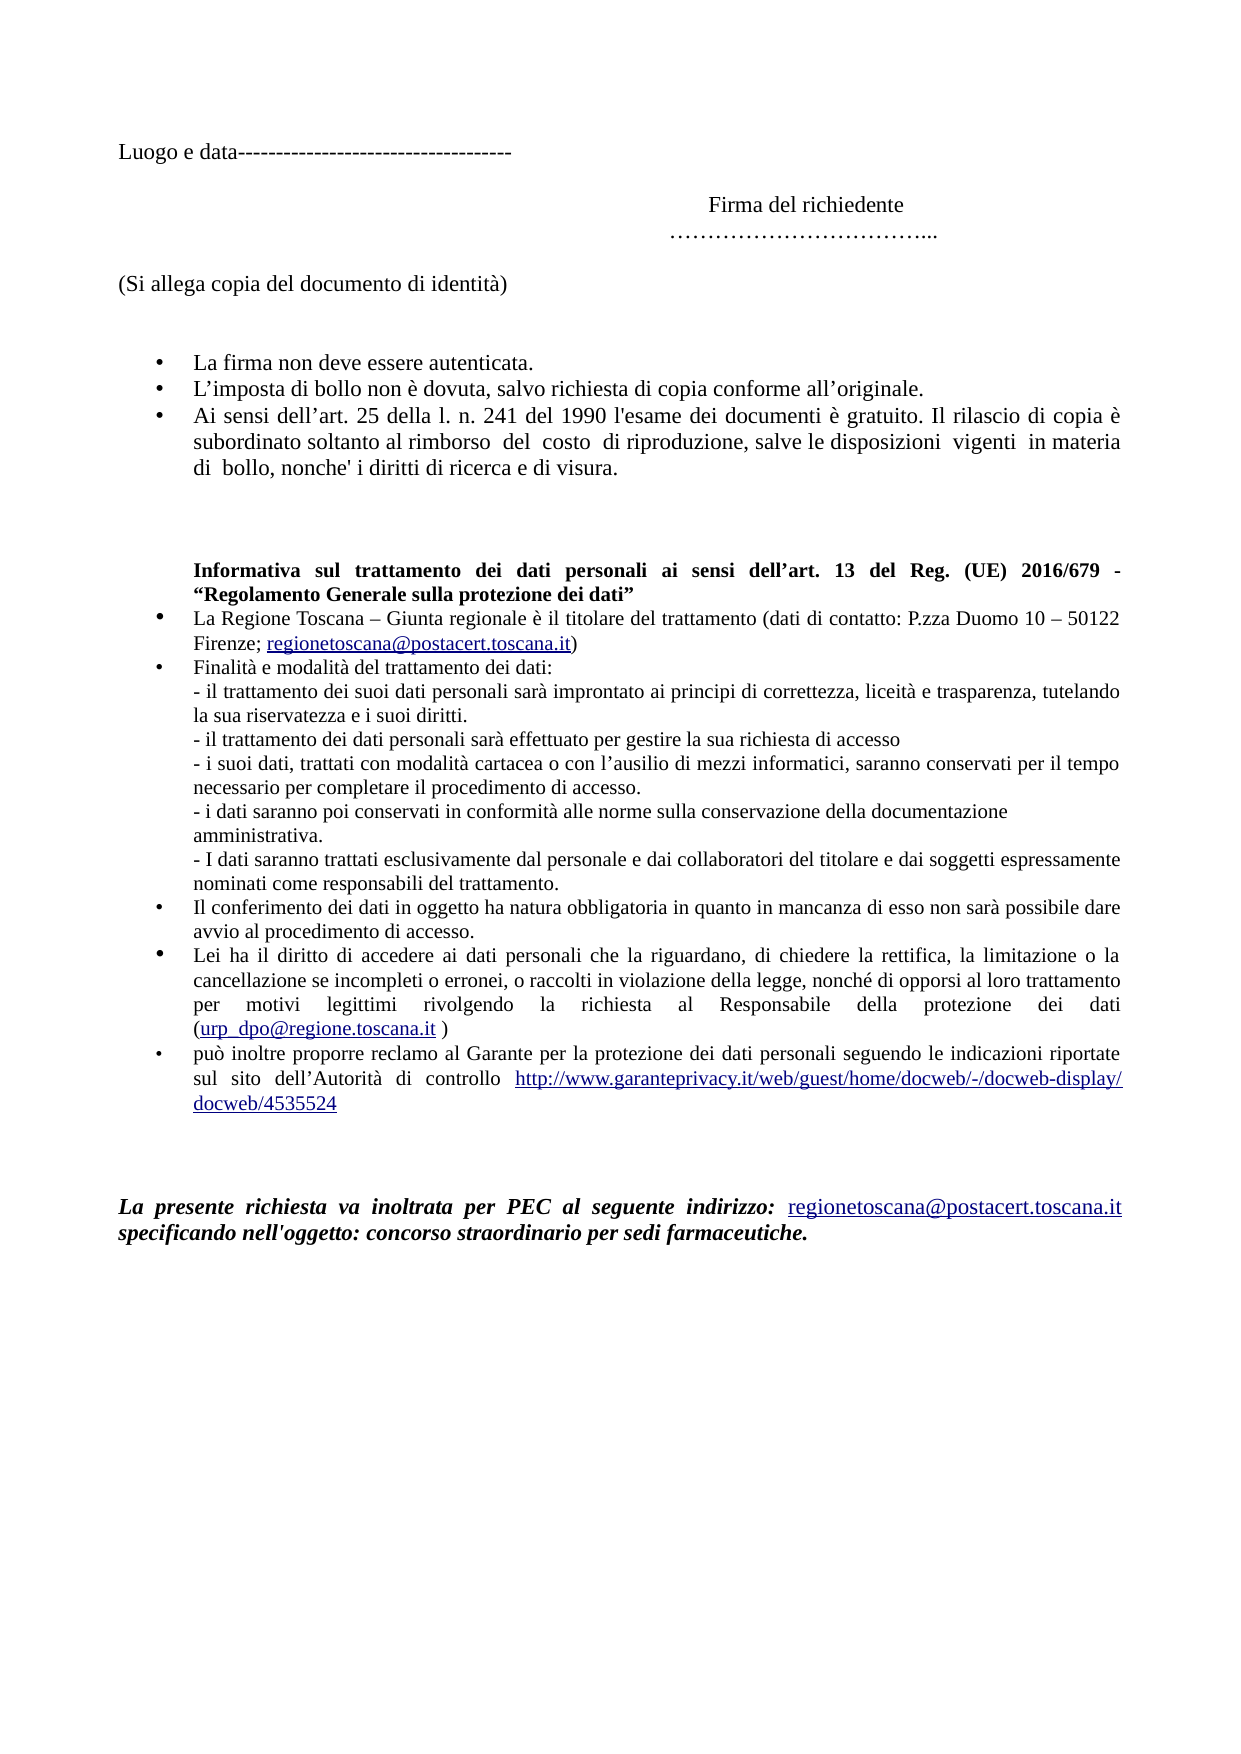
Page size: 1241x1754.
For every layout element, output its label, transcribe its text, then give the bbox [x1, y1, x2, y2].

list Informativa sul trattamento dei dati personali ai sensi dell’art. 13 del Reg. (UE) 2016/679 - “Regolamento Generale sulla protezione dei dati” [156, 557, 1122, 606]
list Il conferimento dei dati in oggetto ha natura obbligatoria in quanto in mancanza di esso non sarà possibile dare avvio al procedimento di accesso. [156, 895, 1122, 943]
text La presente richiesta va inoltrata per PEC al seguente indirizzo: regionetoscana@postacert.toscana.it specificando nell'oggetto: concorso straordinario per sedi farmaceutiche. [118, 1193, 1122, 1246]
list può inoltre proporre reclamo al Garante per la protezione dei dati personali seguendo le indicazioni riportate sul sito dell’Autorità di controllo http://www.garanteprivacy.it/web/guest/home/docweb/-/docweb-display/docweb/4535524 [156, 1040, 1122, 1115]
text (Si allega copia del documento di identità) [118, 270, 1122, 296]
list - i suoi dati, trattati con modalità cartacea o con l’ausilio di mezzi informatici, saranno conservati per il tempo necessario per completare il procedimento di accesso. [156, 751, 1122, 799]
list - il trattamento dei dati personali sarà effettuato per gestire la sua richiesta di accesso [156, 727, 1122, 751]
text ……………………………... [634, 217, 1122, 270]
list Lei ha il diritto di accedere ai dati personali che la riguardano, di chiedere la rettifica, la limitazione o la cancellazione se incompleti o erronei, o raccolti in violazione della legge, nonché di opporsi al loro trattamento per motivi legittimi rivolgendo la richiesta al Responsabile della protezione dei dati (urp_dpo@regione.toscana.it ) [156, 943, 1122, 1040]
text Firma del richiedente [634, 191, 1122, 217]
text Luogo e data------------------------------------ [118, 138, 1122, 164]
list Ai sensi dell’art. 25 della l. n. 241 del 1990 l'esame dei documenti è gratuito. Il rilascio di copia è subordinato soltanto al rimborso del costo di riproduzione, salve le disposizioni vigenti in materia di bollo, nonche' i diritti di ricerca e di visura. [156, 402, 1122, 481]
list Finalità e modalità del trattamento dei dati: [156, 654, 1122, 679]
list La Regione Toscana – Giunta regionale è il titolare del trattamento (dati di contatto: P.zza Duomo 10 – 50122 Firenze; regionetoscana@postacert.toscana.it) [156, 606, 1122, 654]
list - I dati saranno trattati esclusivamente dal personale e dai collaboratori del titolare e dai soggetti espressamente nominati come responsabili del trattamento. [156, 847, 1122, 895]
list La firma non deve essere autenticata. [156, 349, 1122, 375]
list L’imposta di bollo non è dovuta, salvo richiesta di copia conforme all’originale. [156, 375, 1122, 402]
list - il trattamento dei suoi dati personali sarà improntato ai principi di correttezza, liceità e trasparenza, tutelando la sua riservatezza e i suoi diritti. [156, 679, 1122, 727]
list - i dati saranno poi conservati in conformità alle norme sulla conservazione della documentazione amministrativa. [156, 799, 1122, 847]
